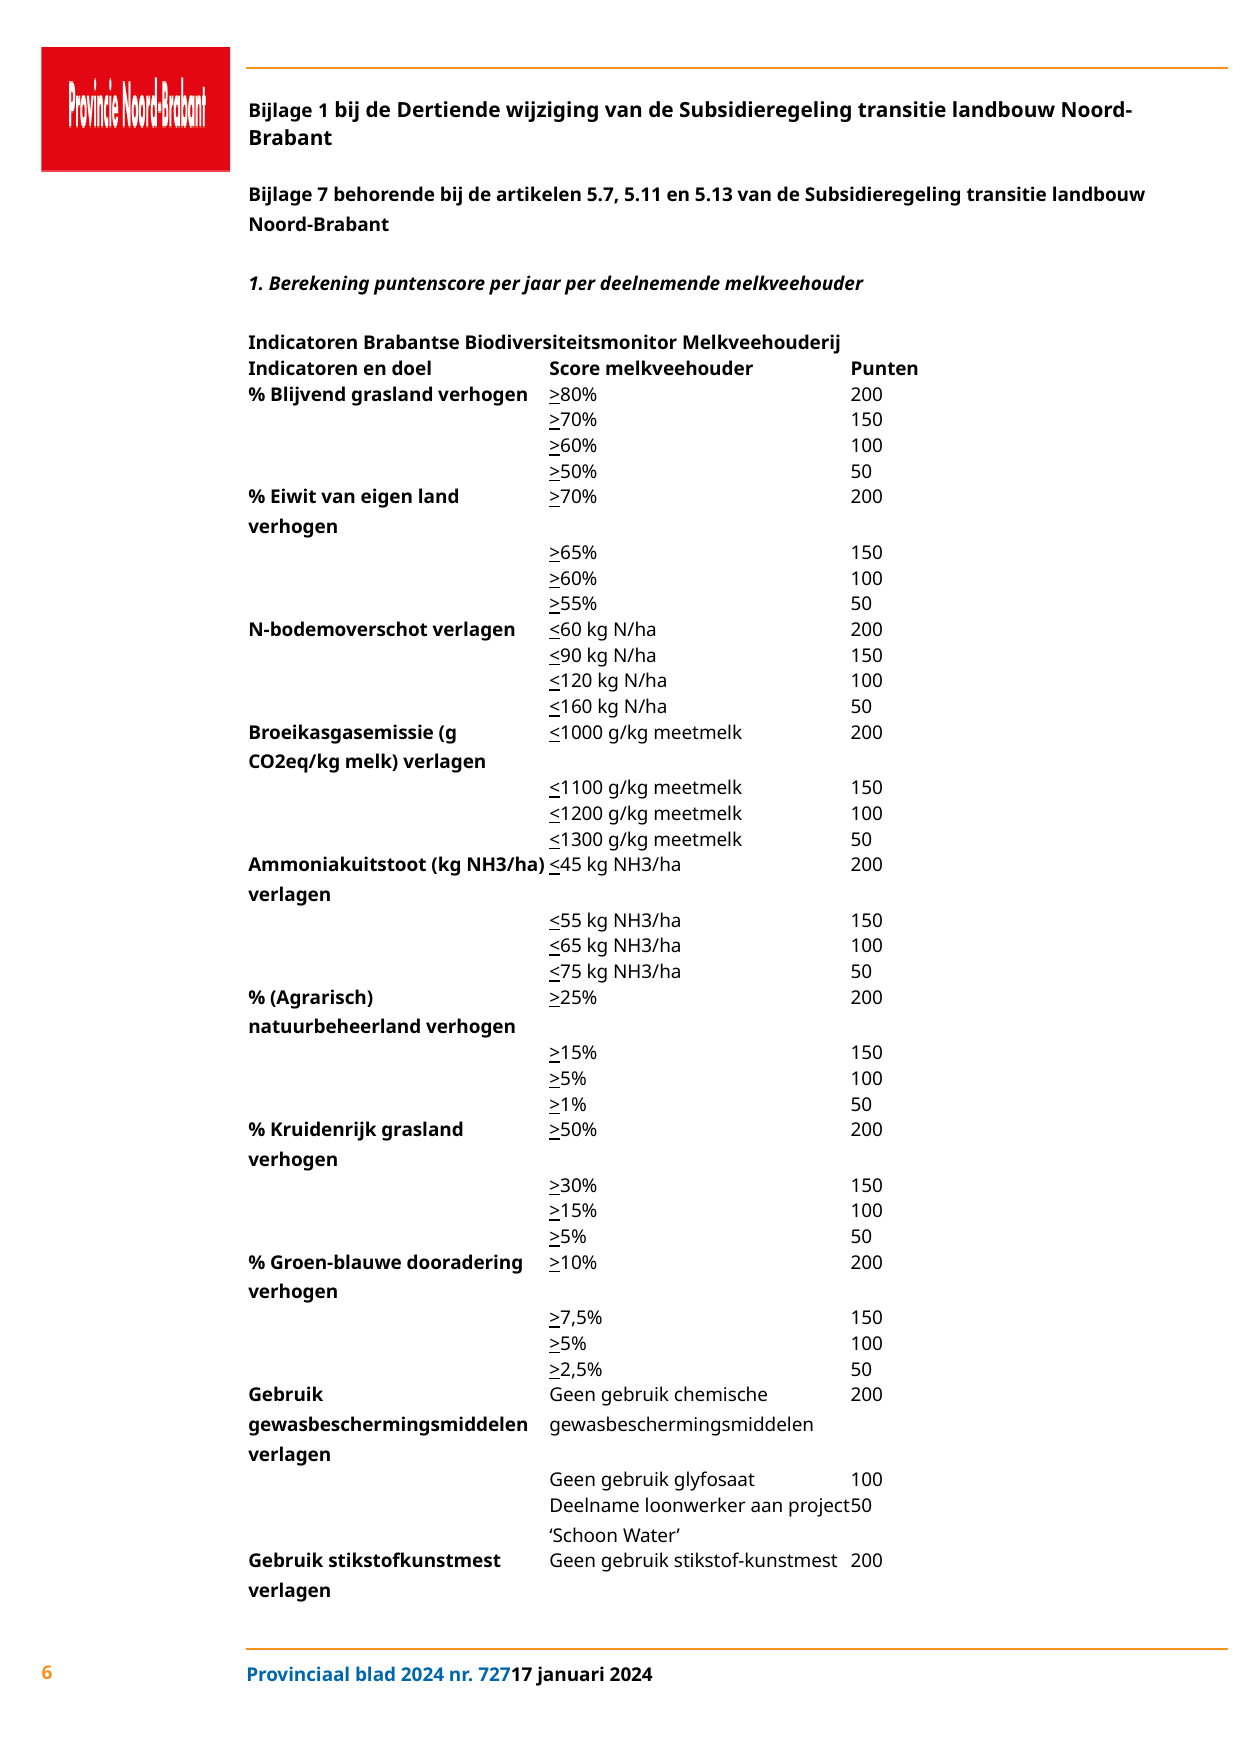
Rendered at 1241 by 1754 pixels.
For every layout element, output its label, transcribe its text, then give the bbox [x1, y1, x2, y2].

picture [41, 47, 231, 172]
table_cell <1100 g/kg meetmelk [549, 775, 850, 800]
table_cell >65% [549, 539, 850, 565]
table_cell Punten [850, 355, 1152, 381]
table_cell 50 [850, 591, 1152, 616]
table_cell 200 [850, 1117, 1152, 1172]
table_cell >60% [549, 432, 850, 458]
table_cell 150 [850, 407, 1152, 432]
table_cell >70% [549, 484, 850, 539]
table_cell 150 [850, 775, 1152, 800]
table_cell >30% [549, 1172, 850, 1198]
table_cell <90 kg N/ha [549, 642, 850, 668]
table_cell Score melkveehouder [549, 355, 850, 381]
table_cell 50 [850, 1356, 1152, 1382]
table_cell 50 [850, 1224, 1152, 1249]
table_cell % (Agrarisch) natuurbeheerland verhogen [248, 984, 549, 1039]
table_cell [248, 1492, 549, 1548]
table_cell 100 [850, 933, 1152, 958]
table_cell Geen gebruik glyfosaat [549, 1467, 850, 1492]
table_cell 150 [850, 1305, 1152, 1330]
table_cell [248, 959, 549, 984]
table_cell <160 kg N/ha [549, 694, 850, 719]
table_cell >50% [549, 458, 850, 484]
table_cell >5% [549, 1330, 850, 1356]
table_cell % Blijvend grasland verhogen [248, 381, 549, 407]
table_cell Geen gebruik chemische gewasbeschermingsmiddelen [549, 1382, 850, 1467]
table_cell 50 [850, 959, 1152, 984]
table_cell <1200 g/kg meetmelk [549, 800, 850, 826]
table_cell [248, 565, 549, 591]
table_cell [248, 694, 549, 719]
table_cell >70% [549, 407, 850, 432]
table_cell >5% [549, 1224, 850, 1249]
table_cell [248, 1065, 549, 1091]
table_cell [248, 907, 549, 933]
table_cell [248, 1305, 549, 1330]
table_cell [248, 1040, 549, 1065]
table_cell 50 [850, 1091, 1152, 1117]
table_cell 100 [850, 668, 1152, 693]
table_cell <120 kg N/ha [549, 668, 850, 693]
table_cell Broeikasgasemissie (g CO2eq/kg melk) verlagen [248, 719, 549, 774]
table_cell >15% [549, 1040, 850, 1065]
table_cell <45 kg NH3/ha [549, 852, 850, 907]
table_cell 200 [850, 719, 1152, 774]
table_cell 150 [850, 907, 1152, 933]
table_cell [248, 826, 549, 852]
text Bijlage 7 behorende bij de artikelen 5.7, 5.11 en 5.13 van de Subsidieregeling transitie landbouw Noord-Brabant [248, 181, 1152, 237]
table_cell <65 kg NH3/ha [549, 933, 850, 958]
table_cell Ammoniakuitstoot (kg NH3/ha) verlagen [248, 852, 549, 907]
table_cell 100 [850, 1065, 1152, 1091]
table_cell 50 [850, 458, 1152, 484]
table_cell 200 [850, 1249, 1152, 1304]
table_cell <1000 g/kg meetmelk [549, 719, 850, 774]
table_cell [248, 1091, 549, 1117]
table_cell >60% [549, 565, 850, 591]
table_cell [248, 933, 549, 958]
table_cell >5% [549, 1065, 850, 1091]
table_cell 200 [850, 484, 1152, 539]
table_cell [248, 775, 549, 800]
table_cell >15% [549, 1198, 850, 1223]
table_cell [248, 432, 549, 458]
table_cell 100 [850, 565, 1152, 591]
table_cell 100 [850, 1467, 1152, 1492]
table_cell 50 [850, 694, 1152, 719]
table_cell [248, 1330, 549, 1356]
table_cell Indicatoren en doel [248, 355, 549, 381]
table_cell [248, 1172, 549, 1198]
table_cell 50 [850, 826, 1152, 852]
table_cell 100 [850, 1330, 1152, 1356]
table_cell [248, 539, 549, 565]
table_cell 200 [850, 984, 1152, 1039]
table_cell <1300 g/kg meetmelk [549, 826, 850, 852]
table_cell [248, 407, 549, 432]
table_cell >25% [549, 984, 850, 1039]
table_cell [248, 458, 549, 484]
table_cell [248, 668, 549, 693]
table_cell 200 [850, 852, 1152, 907]
table_cell >50% [549, 1117, 850, 1172]
table_cell 100 [850, 432, 1152, 458]
text Bijlage 1 bij de Dertiende wijziging van de Subsidieregeling transitie landbouw Noord-Brabant [248, 95, 1152, 152]
table_cell <75 kg NH3/ha [549, 959, 850, 984]
table_cell >80% [549, 381, 850, 407]
text 1. Berekening puntenscore per jaar per deelnemende melkveehouder [248, 270, 1152, 296]
table_cell >2,5% [549, 1356, 850, 1382]
table_cell % Eiwit van eigen land verhogen [248, 484, 549, 539]
table_cell 150 [850, 539, 1152, 565]
table_cell [248, 1224, 549, 1249]
table_cell [248, 1198, 549, 1223]
table_cell >10% [549, 1249, 850, 1304]
table_cell [248, 1467, 549, 1492]
table_cell 200 [850, 1548, 1152, 1603]
table_cell 200 [850, 1382, 1152, 1467]
table_cell <60 kg N/ha [549, 616, 850, 642]
table_cell >55% [549, 591, 850, 616]
table_cell 150 [850, 1040, 1152, 1065]
table_cell 200 [850, 381, 1152, 407]
table_cell [248, 642, 549, 668]
table_cell N-bodemoverschot verlagen [248, 616, 549, 642]
table_cell <55 kg NH3/ha [549, 907, 850, 933]
table_cell 150 [850, 642, 1152, 668]
table_header Indicatoren Brabantse Biodiversiteitsmonitor Melkveehouderij [248, 329, 1152, 355]
table_cell Deelname loonwerker aan project ‘Schoon Water’ [549, 1492, 850, 1548]
table_cell 50 [850, 1492, 1152, 1548]
table_cell % Groen-blauwe dooradering verhogen [248, 1249, 549, 1304]
table_cell >1% [549, 1091, 850, 1117]
table_cell 100 [850, 800, 1152, 826]
table_cell Gebruik gewasbeschermingsmiddelen verlagen [248, 1382, 549, 1467]
table_cell >7,5% [549, 1305, 850, 1330]
table_cell 150 [850, 1172, 1152, 1198]
table_cell 100 [850, 1198, 1152, 1223]
table_cell [248, 1356, 549, 1382]
table_cell 200 [850, 616, 1152, 642]
table_cell [248, 591, 549, 616]
table_cell % Kruidenrijk grasland verhogen [248, 1117, 549, 1172]
table_cell Geen gebruik stikstof-kunstmest [549, 1548, 850, 1603]
table_cell [248, 800, 549, 826]
table_cell Gebruik stikstofkunstmest verlagen [248, 1548, 549, 1603]
